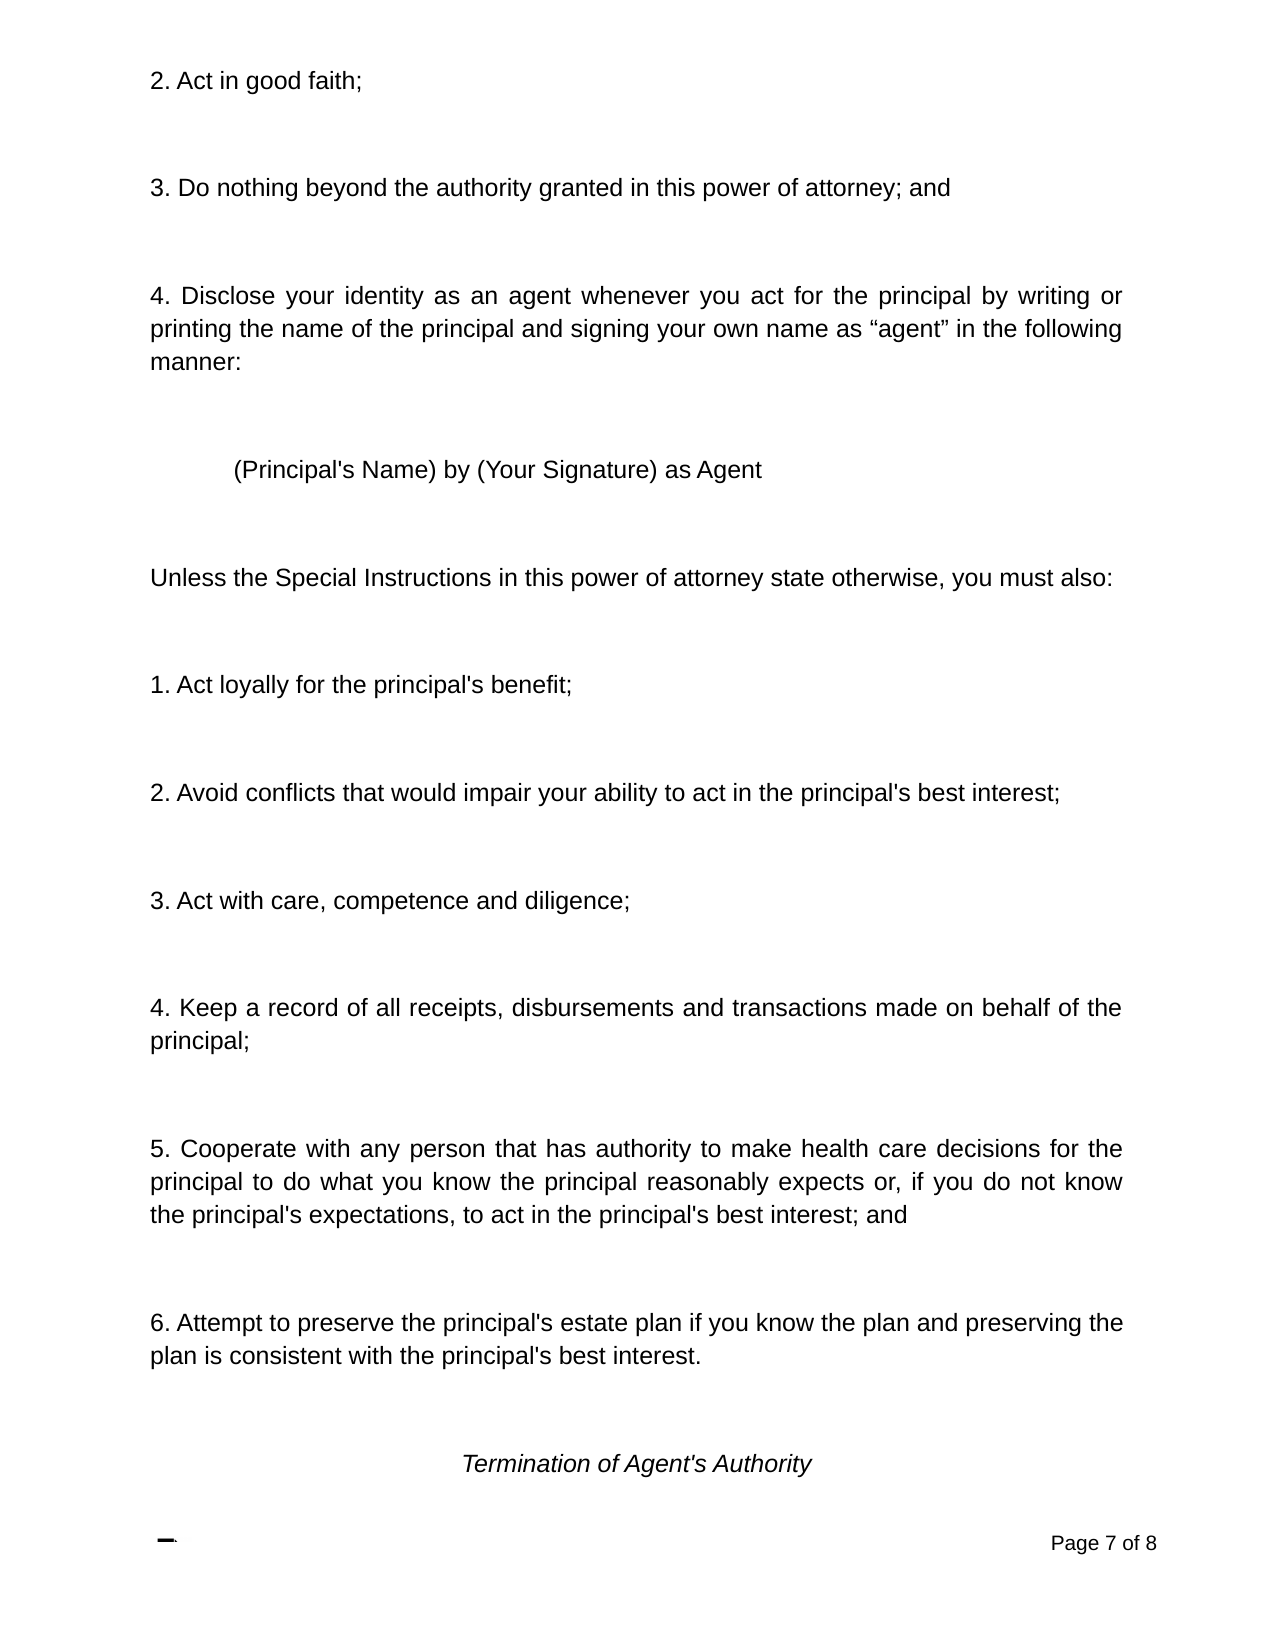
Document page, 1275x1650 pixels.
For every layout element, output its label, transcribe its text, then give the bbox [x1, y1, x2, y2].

text 4. Keep a record of all receipts, disbursements and transactions made on behalf of the principal; [150, 993, 1125, 1055]
text Unless the Special Instructions in this power of attorney state otherwise, you must also: [150, 562, 1125, 591]
text 6. Attempt to preserve the principal's estate plan if you know the plan and preserving the plan is consistent with the principal's best interest. [150, 1308, 1125, 1369]
text 1. Act loyally for the principal's benefit; [150, 670, 1125, 699]
text 3. Do nothing beyond the authority granted in this power of attorney; and [150, 173, 1125, 202]
text 4. Disclose your identity as an agent whenever you act for the principal by writing or printing the name of the principal and signing your own name as “agent” in the following manner: [150, 281, 1125, 376]
text 2. Act in good faith; [150, 66, 1125, 94]
text Termination of Agent's Authority [150, 1448, 1125, 1477]
text (Principal's Name) by (Your Signature) as Agent [192, 455, 1125, 483]
text 3. Act with care, competence and diligence; [150, 886, 1125, 914]
text 5. Cooperate with any person that has authority to make health care decisions for the principal to do what you know the principal reasonably expects or, if you do not know the principal's expectations, to act in the principal's best interest; and [150, 1134, 1125, 1229]
text 2. Avoid conflicts that would impair your ability to act in the principal's best interest; [150, 778, 1125, 807]
